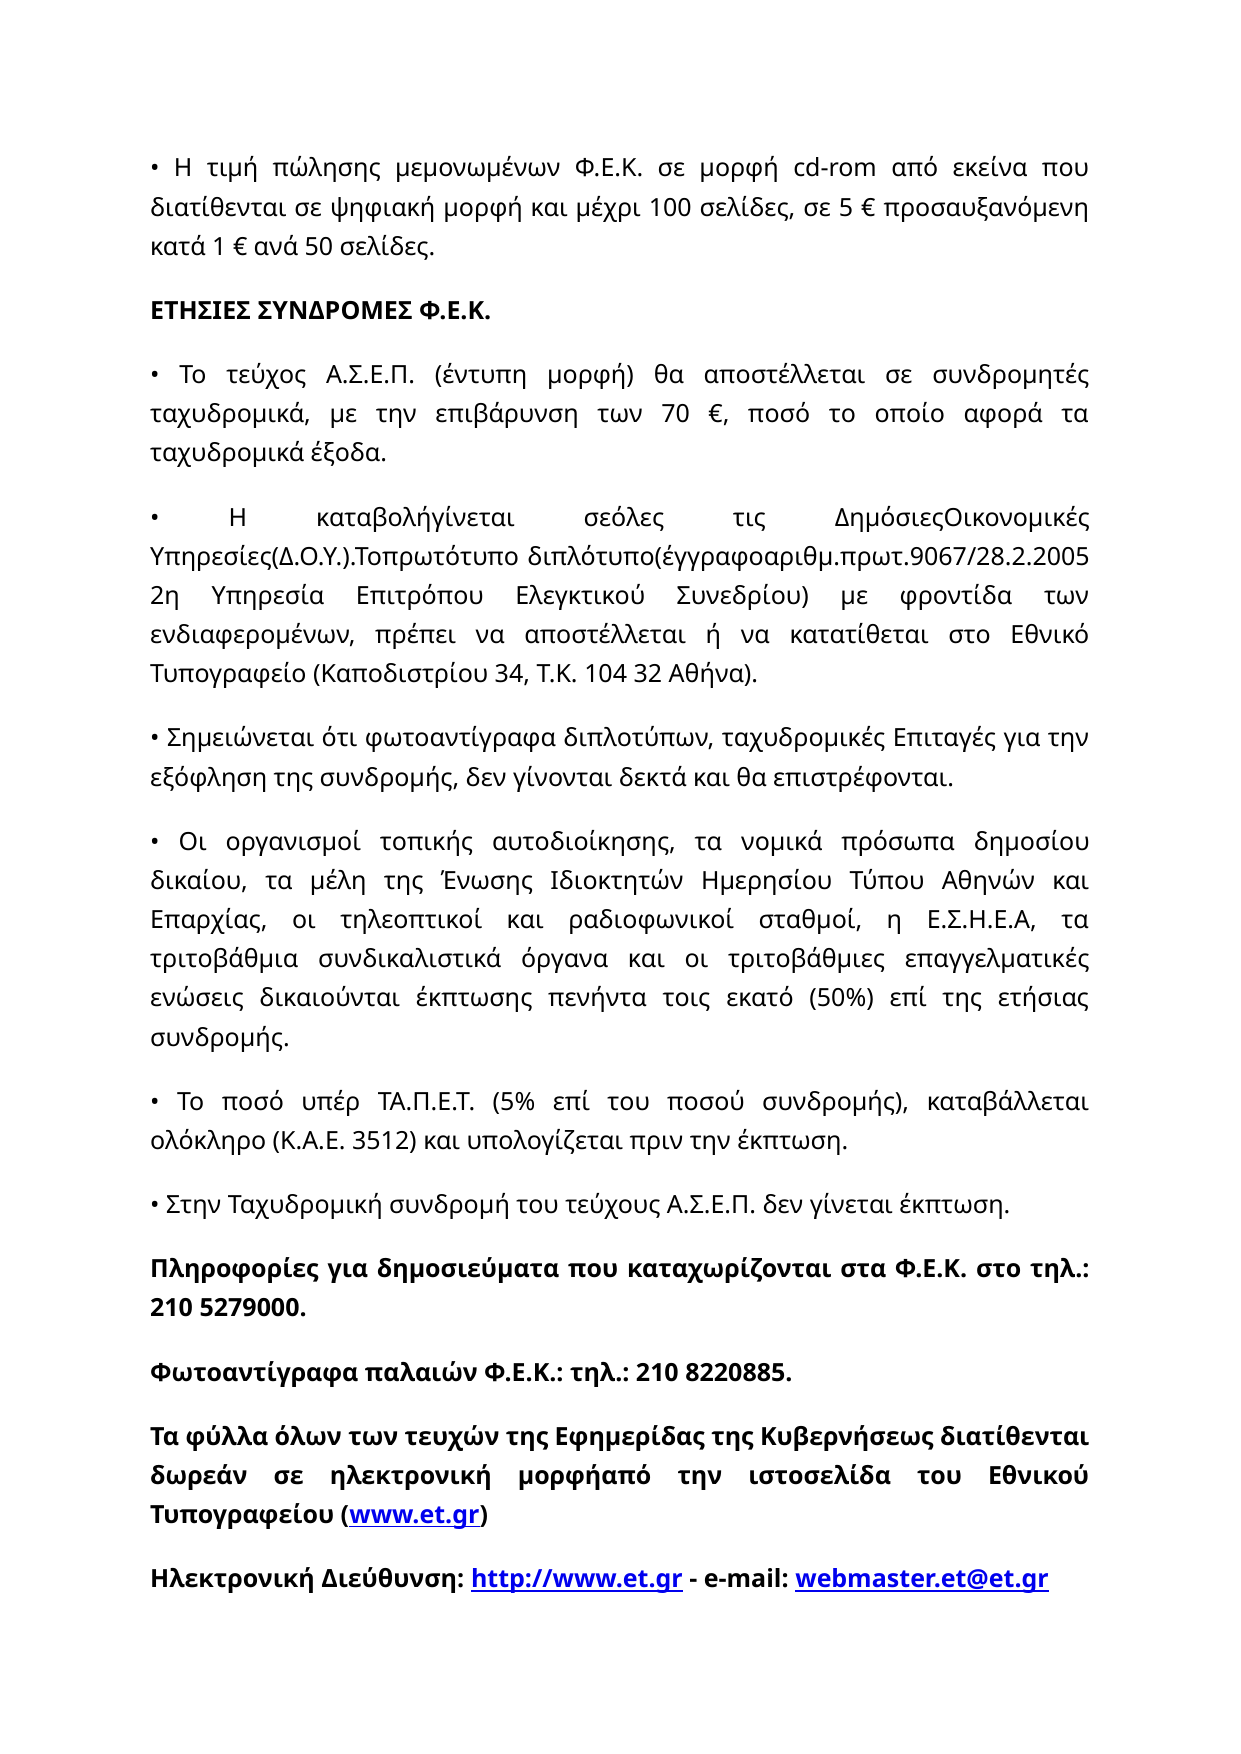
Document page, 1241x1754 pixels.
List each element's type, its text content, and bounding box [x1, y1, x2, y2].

text • Σημειώνεται ότι φωτοαντίγραφα διπλοτύπων, ταχυδρομικές Επιταγές για την εξόφληση της συνδρομής, δεν γίνονται δεκτά και θα επιστρέφονται. [150, 720, 1090, 793]
text Φωτοαντίγραφα παλαιών Φ.Ε.Κ.: τηλ.: 210 8220885. [150, 1354, 1090, 1388]
text • Το ποσό υπέρ ΤΑ.Π.Ε.Τ. (5% επί του ποσού συνδρομής), καταβάλλεται ολόκληρο (Κ.Α.Ε. 3512) και υπολογίζεται πριν την έκπτωση. [150, 1083, 1090, 1157]
text Hλεκτρονική Διεύθυνση: http://www.et.gr - e-mail: webmaster.et@et.gr [150, 1561, 1090, 1595]
text • Η καταβολήγίνεται σεόλες τις ΔημόσιεςΟικονομικές Υπηρεσίες(Δ.Ο.Υ.).Τοπρωτότυπο διπλότυπο(έγγραφοαριθμ.πρωτ.9067/28.2.2005 2η Υπηρεσία Επιτρόπου Ελεγκτικού Συνεδρίου) με φροντίδα των ενδιαφερομένων, πρέπει να αποστέλλεται ή να κατατίθεται στο Εθνικό Τυπογραφείο (Καποδιστρίου 34, Τ.Κ. 104 32 Αθήνα). [150, 499, 1090, 690]
text • Στην Ταχυδρομική συνδρομή του τεύχους Α.Σ.Ε.Π. δεν γίνεται έκπτωση. [150, 1187, 1090, 1221]
text • Η τιμή πώλησης μεμονωμένων Φ.Ε.Κ. σε μορφή cd-rom από εκείνα που διατίθενται σε ψηφιακή μορφή και μέχρι 100 σελίδες, σε 5 € προσαυξανόμενη κατά 1 € ανά 50 σελίδες. [150, 150, 1090, 262]
text ΕΤΗΣΙΕΣ ΣΥΝΔΡΟΜΕΣ Φ.Ε.Κ. [150, 292, 1090, 327]
text Τα φύλλα όλων των τευχών της Εφημερίδας της Κυβερνήσεως διατίθενται δωρεάν σε ηλεκτρονική μορφήαπό την ιστοσελίδα του Εθνικού Τυπογραφείου (www.et.gr) [150, 1418, 1090, 1531]
text • Το τεύχος Α.Σ.Ε.Π. (έντυπη μορφή) θα αποστέλλεται σε συνδρομητές ταχυδρομικά, με την επιβάρυνση των 70 €, ποσό το οποίο αφορά τα ταχυδρομικά έξοδα. [150, 357, 1090, 469]
text Πληροφορίες για δημοσιεύματα που καταχωρίζονται στα Φ.Ε.Κ. στο τηλ.: 210 5279000. [150, 1251, 1090, 1324]
text • Οι οργανισμοί τοπικής αυτοδιοίκησης, τα νομικά πρόσωπα δημοσίου δικαίου, τα μέλη της Ένωσης Ιδιοκτητών Ημερησίου Τύπου Αθηνών και Επαρχίας, οι τηλεοπτικοί και ραδιοφωνικοί σταθμοί, η Ε.Σ.Η.Ε.Α, τα τριτοβάθμια συνδικαλιστικά όργανα και οι τριτοβάθμιες επαγγελματικές ενώσεις δικαιούνται έκπτωσης πενήντα τοις εκατό (50%) επί της ετήσιας συνδρομής. [150, 823, 1090, 1053]
